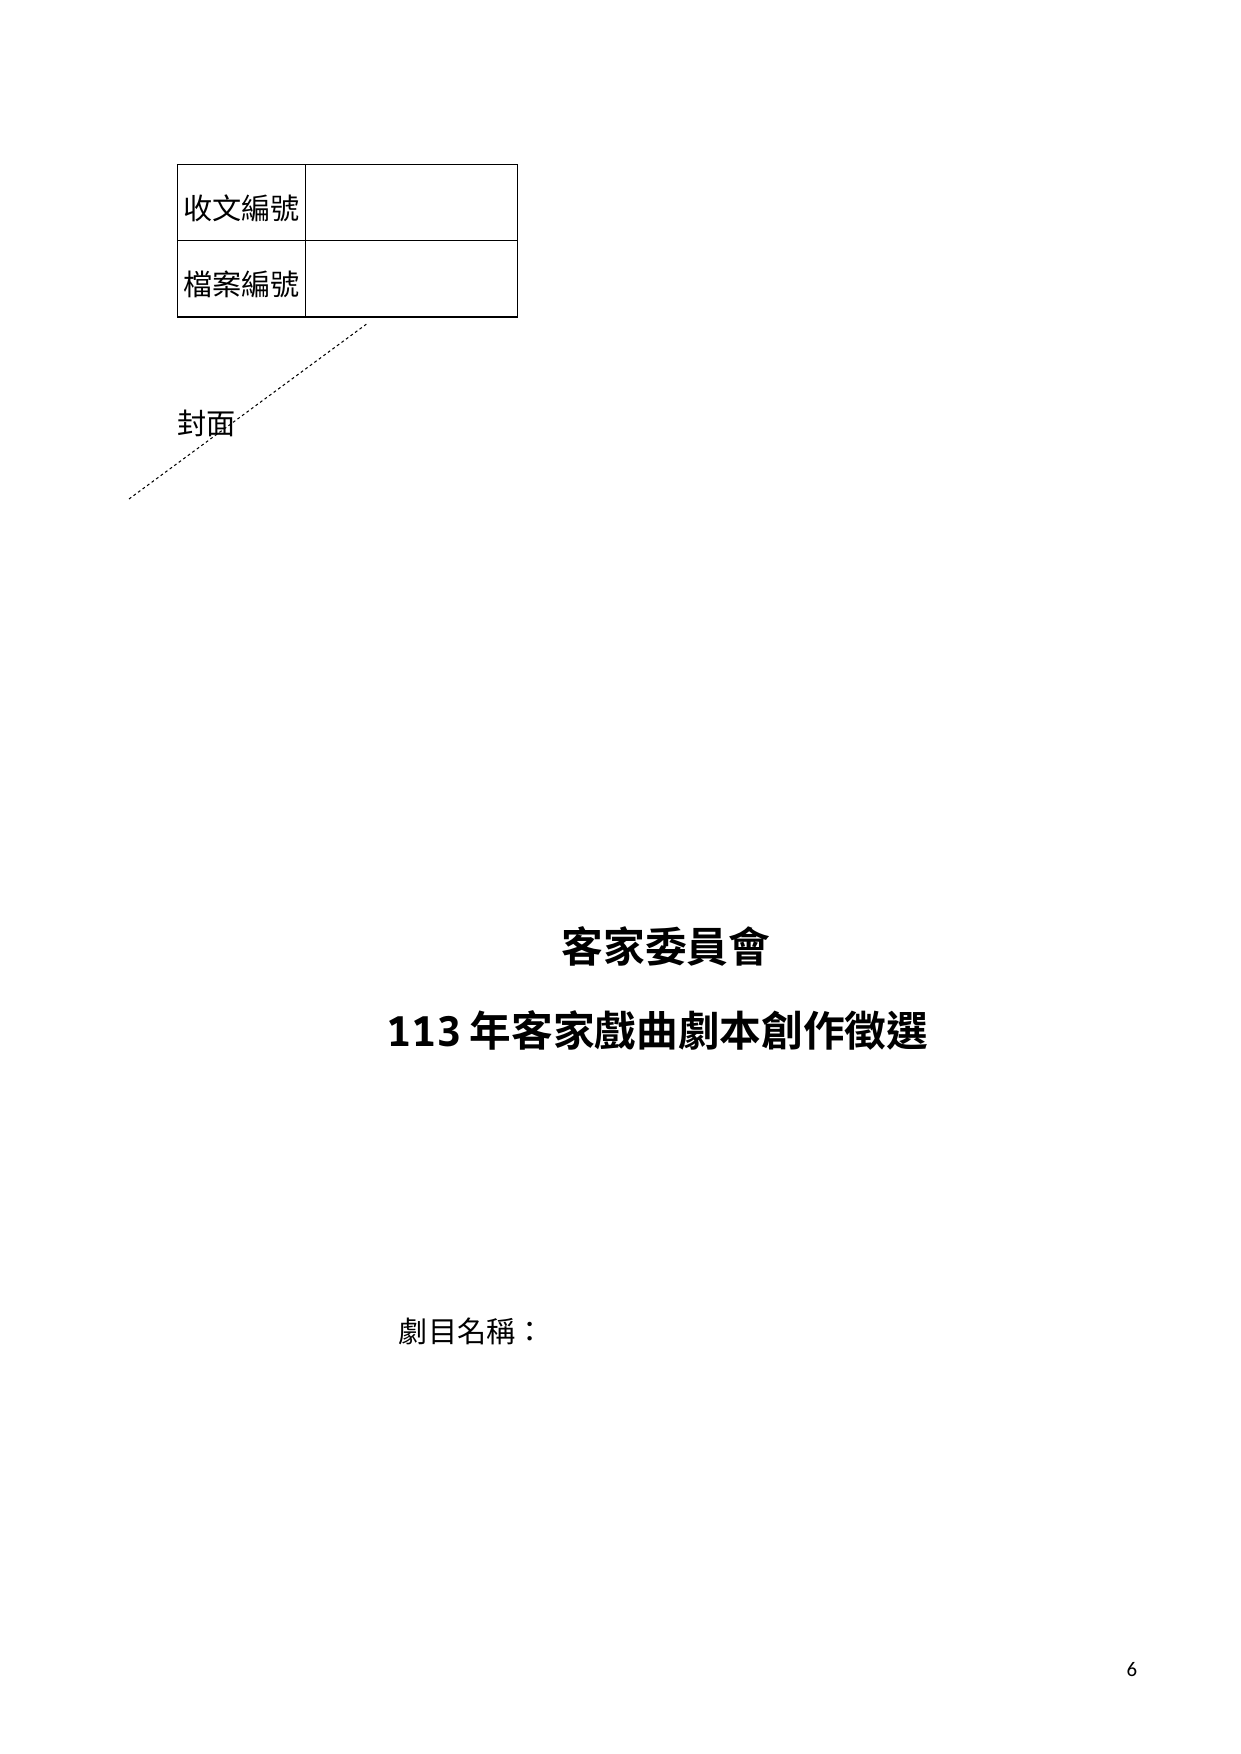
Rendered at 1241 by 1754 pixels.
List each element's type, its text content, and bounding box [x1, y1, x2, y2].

table_cell [306, 241, 517, 316]
text 113年客家戲曲劇本創作徵選 [177, 986, 1137, 1049]
table_header 收文編號 [178, 165, 305, 240]
text 劇目名稱： [399, 1288, 1137, 1351]
table_cell 檔案編號 [178, 241, 305, 316]
table_header [306, 165, 517, 240]
text 客家委員會 [177, 903, 1137, 965]
text 封面 [177, 380, 1137, 442]
